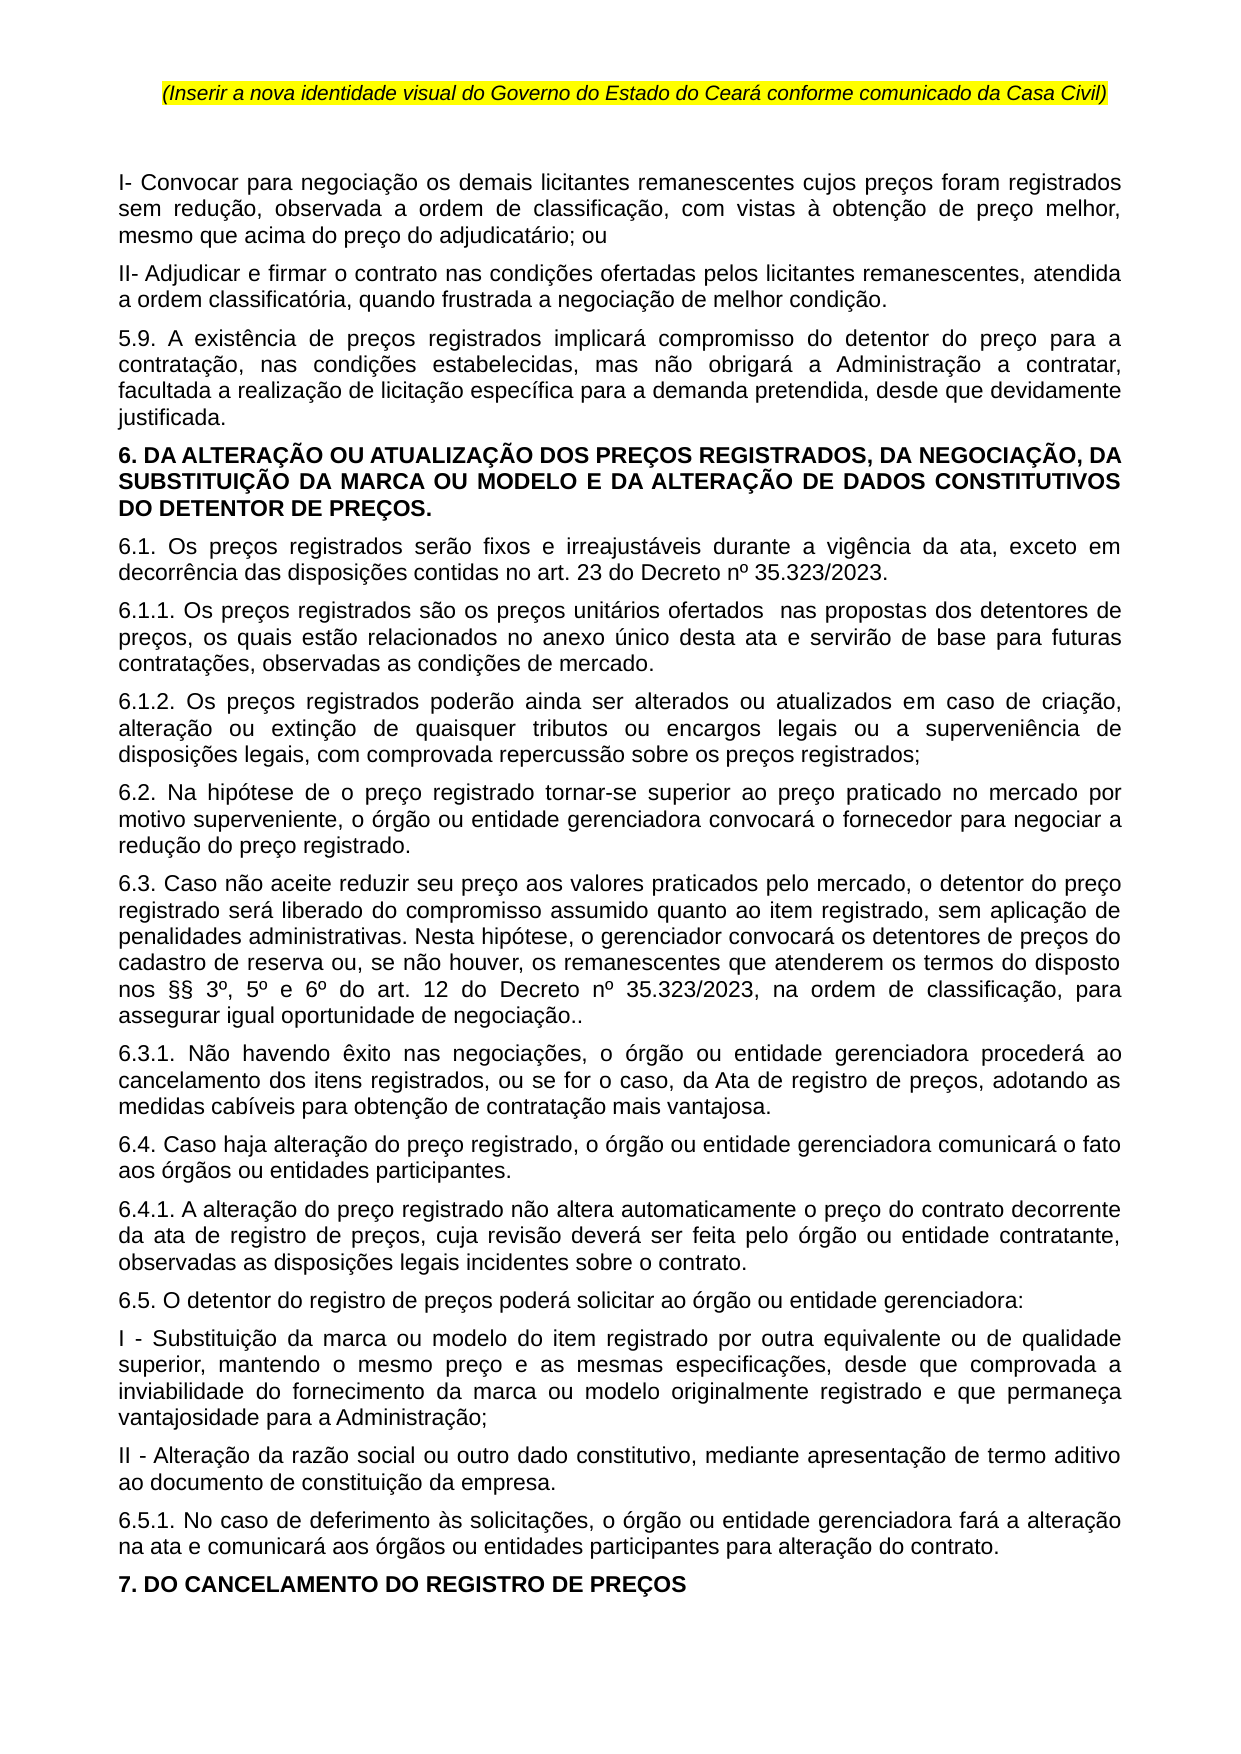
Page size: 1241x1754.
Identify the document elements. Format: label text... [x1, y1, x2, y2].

text II - Alteração da razão social ou outro dado constitutivo, mediante apresentação de termo aditivo ao documento de constituição da empresa. [118, 1442, 1122, 1495]
text I - Substituição da marca ou modelo do item registrado por outra equivalente ou de qualidade superior, mantendo o mesmo preço e as mesmas especificações, desde que comprovada a inviabilidade do fornecimento da marca ou modelo originalmente registrado e que permaneça vantajosidade para a Administração; [118, 1325, 1122, 1430]
text 6.3.1. Não havendo êxito nas negociações, o órgão ou entidade gerenciadora procederá ao cancelamento dos itens registrados, ou se for o caso, da Ata de registro de preços, adotando as medidas cabíveis para obtenção de contratação mais vantajosa. [118, 1040, 1122, 1119]
text 6.3. Caso não aceite reduzir seu preço aos valores praticados pelo mercado, o detentor do preço registrado será liberado do compromisso assumido quanto ao item registrado, sem aplicação de penalidades administrativas. Nesta hipótese, o gerenciador convocará os detentores de preços do cadastro de reserva ou, se não houver, os remanescentes que atenderem os termos do disposto nos §§ 3º, 5º e 6º do art. 12 do Decreto nº 35.323/2023, na ordem de classificação, para assegurar igual oportunidade de negociação.. [118, 870, 1122, 1028]
text 6.2. Na hipótese de o preço registrado tornar-se superior ao preço praticado no mercado por motivo superveniente, o órgão ou entidade gerenciadora convocará o fornecedor para negociar a redução do preço registrado. [118, 779, 1122, 858]
text 6.1.1. Os preços registrados são os preços unitários ofertados nas propostas dos detentores de preços, os quais estão relacionados no anexo único desta ata e servirão de base para futuras contratações, observadas as condições de mercado. [118, 597, 1122, 676]
text II- Adjudicar e firmar o contrato nas condições ofertadas pelos licitantes remanescentes, atendida a ordem classificatória, quando frustrada a negociação de melhor condição. [118, 260, 1122, 313]
text 6. DA ALTERAÇÃO OU ATUALIZAÇÃO DOS PREÇOS REGISTRADOS, DA NEGOCIAÇÃO, DA SUBSTITUIÇÃO DA MARCA OU MODELO E DA ALTERAÇÃO DE DADOS CONSTITUTIVOS DO DETENTOR DE PREÇOS. [118, 442, 1122, 521]
text 6.5.1. No caso de deferimento às solicitações, o órgão ou entidade gerenciadora fará a alteração na ata e comunicará aos órgãos ou entidades participantes para alteração do contrato. [118, 1507, 1122, 1559]
text 6.1.2. Os preços registrados poderão ainda ser alterados ou atualizados em caso de criação, alteração ou extinção de quaisquer tributos ou encargos legais ou a superveniência de disposições legais, com comprovada repercussão sobre os preços registrados; [118, 688, 1122, 767]
text 6.1. Os preços registrados serão fixos e irreajustáveis durante a vigência da ata, exceto em decorrência das disposições contidas no art. 23 do Decreto nº 35.323/2023. [118, 533, 1122, 586]
text 7. DO CANCELAMENTO DO REGISTRO DE PREÇOS [118, 1571, 1122, 1598]
text 6.4.1. A alteração do preço registrado não altera automaticamente o preço do contrato decorrente da ata de registro de preços, cuja revisão deverá ser feita pelo órgão ou entidade contratante, observadas as disposições legais incidentes sobre o contrato. [118, 1196, 1122, 1275]
text 6.5. O detentor do registro de preços poderá solicitar ao órgão ou entidade gerenciadora: [118, 1287, 1122, 1313]
text 5.9. A existência de preços registrados implicará compromisso do detentor do preço para a contratação, nas condições estabelecidas, mas não obrigará a Administração a contratar, facultada a realização de licitação específica para a demanda pretendida, desde que devidamente justificada. [118, 324, 1122, 430]
text 6.4. Caso haja alteração do preço registrado, o órgão ou entidade gerenciadora comunicará o fato aos órgãos ou entidades participantes. [118, 1131, 1122, 1184]
text I- Convocar para negociação os demais licitantes remanescentes cujos preços foram registrados sem redução, observada a ordem de classificação, com vistas à obtenção de preço melhor, mesmo que acima do preço do adjudicatário; ou [118, 169, 1122, 248]
